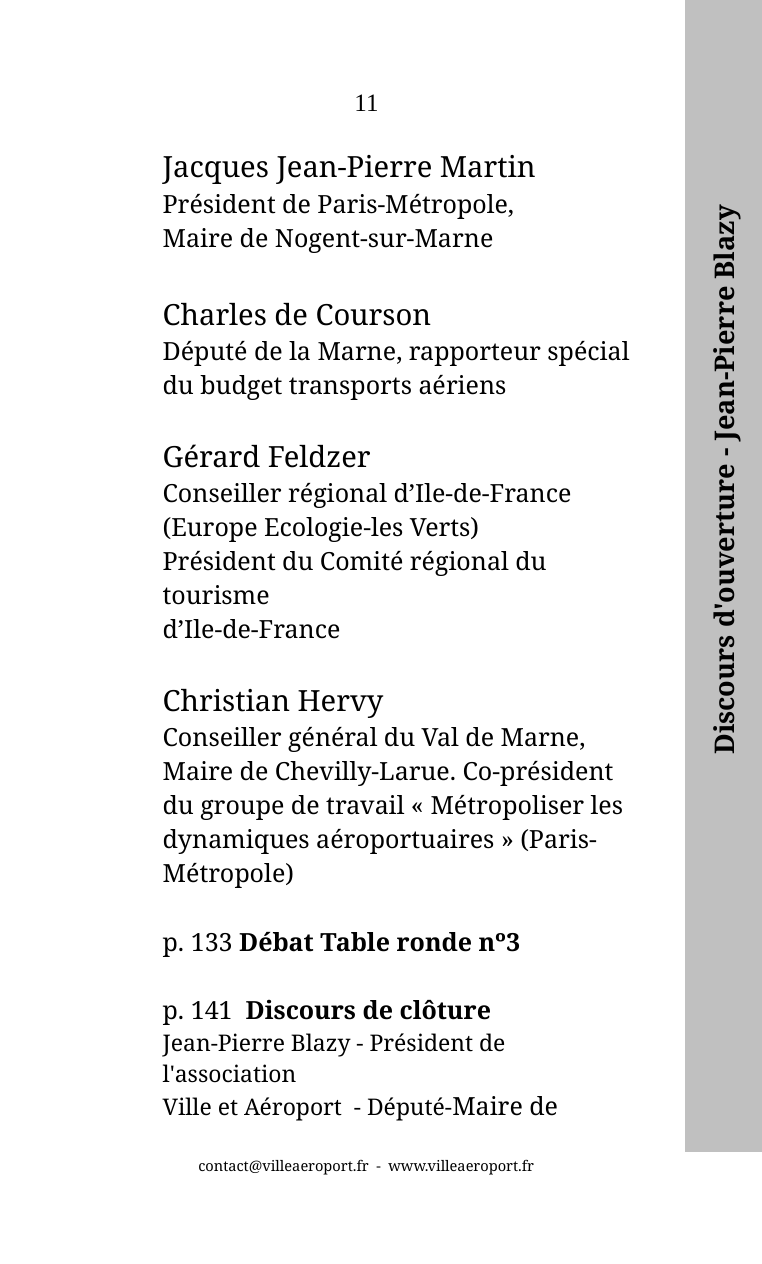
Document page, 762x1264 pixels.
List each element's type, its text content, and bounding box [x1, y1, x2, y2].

text Ville et Aéroport - Député-Maire de [162, 1089, 644, 1123]
text Conseiller régional d’Ile-de-France (Europe Ecologie-les Verts) [162, 476, 644, 544]
text Jean-Pierre Blazy - Président de l'association [162, 1026, 644, 1089]
text Gérard Feldzer [162, 436, 644, 476]
text p. 141 Discours de clôture [162, 992, 644, 1026]
text Maire de Nogent-sur-Marne [162, 221, 644, 294]
text Christian Hervy [162, 680, 644, 720]
text Charles de Courson [162, 294, 644, 334]
text Jacques Jean-Pierre Martin Président de Paris-Métropole, [162, 147, 644, 221]
text Député de la Marne, rapporteur spécial du budget transports aériens [162, 334, 644, 402]
text Président du Comité régional du tourisme [162, 544, 644, 612]
text p. 133 Débat Table ronde nº3 [162, 924, 644, 958]
text Discours d'ouverture - Jean-Pierre Blazy [685, 187, 762, 755]
text d’Ile-de-France [162, 612, 644, 646]
text Conseiller général du Val de Marne, Maire de Chevilly-Larue. Co-président du groupe de travail « Métropoliser les dynamiques aéroportuaires » (Paris-Métropole) [162, 720, 644, 890]
